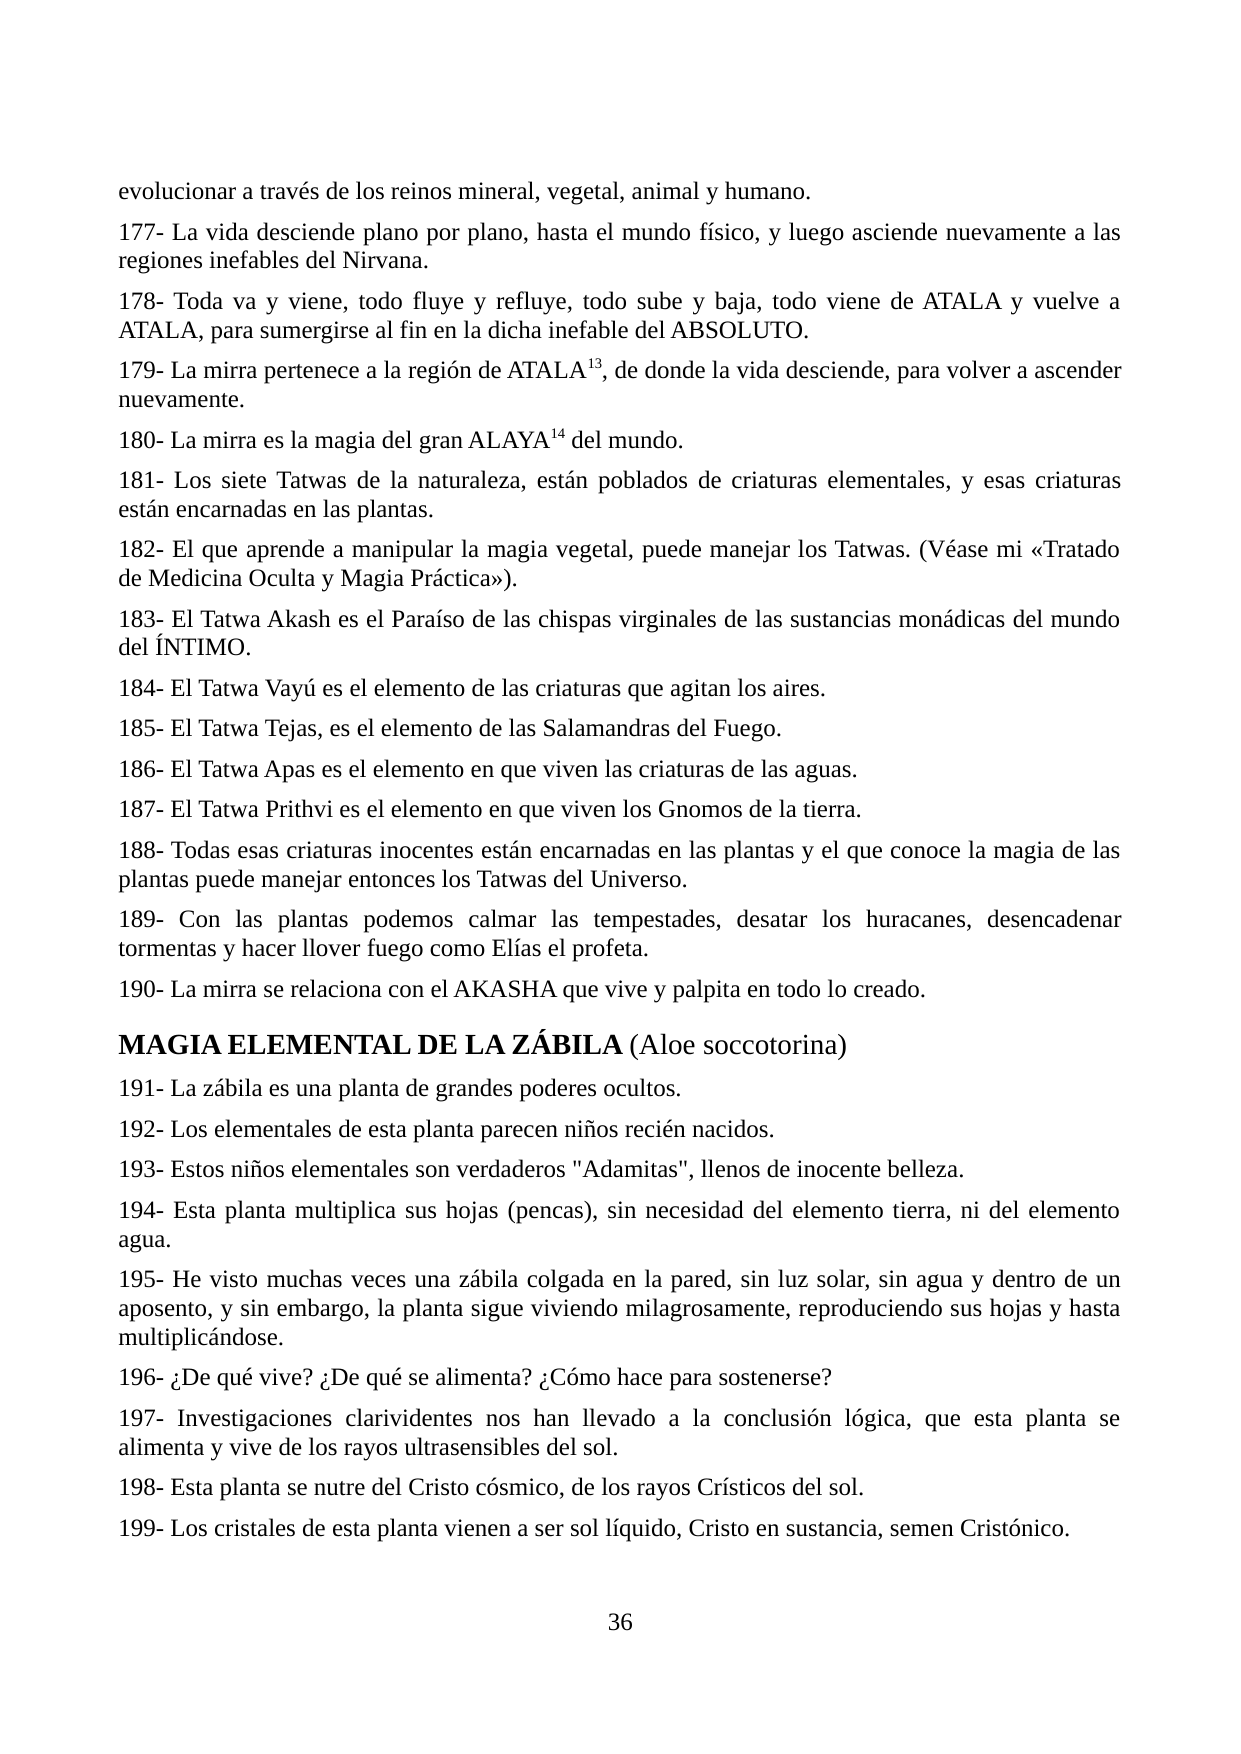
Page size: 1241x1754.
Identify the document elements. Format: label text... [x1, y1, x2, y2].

text 179- La mirra pertenece a la región de ATALA, de donde la vida desciende, para volver a ascender nuevamente. [118, 355, 1122, 413]
text 185- El Tatwa Tejas, es el elemento de las Salamandras del Fuego. [118, 713, 1122, 742]
text 186- El Tatwa Apas es el elemento en que viven las criaturas de las aguas. [118, 754, 1122, 783]
text 197- Investigaciones clarividentes nos han llevado a la conclusión lógica, que esta planta se alimenta y vive de los rayos ultrasensibles del sol. [118, 1403, 1122, 1460]
text 177- La vida desciende plano por plano, hasta el mundo físico, y luego asciende nuevamente a las regiones inefables del Nirvana. [118, 217, 1122, 274]
text 183- El Tatwa Akash es el Paraíso de las chispas virginales de las sustancias monádicas del mundo del ÍNTIMO. [118, 604, 1122, 661]
text 190- La mirra se relaciona con el AKASHA que vive y palpita en todo lo creado. [118, 974, 1122, 1002]
text 193- Estos niños elementales son verdaderos "Adamitas", llenos de inocente belleza. [118, 1154, 1122, 1183]
text 195- He visto muchas veces una zábila colgada en la pared, sin luz solar, sin agua y dentro de un aposento, y sin embargo, la planta sigue viviendo milagrosamente, reproduciendo sus hojas y hasta multiplicándose. [118, 1264, 1122, 1351]
text 187- El Tatwa Prithvi es el elemento en que viven los Gnomos de la tierra. [118, 794, 1122, 823]
text 188- Todas esas criaturas inocentes están encarnadas en las plantas y el que conoce la magia de las plantas puede manejar entonces los Tatwas del Universo. [118, 835, 1122, 893]
text 178- Toda va y viene, todo fluye y refluye, todo sube y baja, todo viene de ATALA y vuelve a ATALA, para sumergirse al fin en la dicha inefable del ABSOLUTO. [118, 286, 1122, 344]
text 180- La mirra es la magia del gran ALAYA del mundo. [118, 425, 1122, 453]
text 192- Los elementales de esta planta parecen niños recién nacidos. [118, 1114, 1122, 1143]
text 182- El que aprende a manipular la magia vegetal, puede manejar los Tatwas. (Véase mi «Tratado de Medicina Oculta y Magia Práctica»). [118, 534, 1122, 592]
text 181- Los siete Tatwas de la naturaleza, están poblados de criaturas elementales, y esas criaturas están encarnadas en las plantas. [118, 465, 1122, 523]
text 198- Esta planta se nutre del Cristo cósmico, de los rayos Crísticos del sol. [118, 1472, 1122, 1501]
text 184- El Tatwa Vayú es el elemento de las criaturas que agitan los aires. [118, 673, 1122, 702]
text 196- ¿De qué vive? ¿De qué se alimenta? ¿Cómo hace para sostenerse? [118, 1362, 1122, 1391]
text 194- Esta planta multiplica sus hojas (pencas), sin necesidad del elemento tierra, ni del elemento agua. [118, 1195, 1122, 1252]
subtitle MAGIA ELEMENTAL DE LA ZÁBILA (Aloe soccotorina) [118, 1027, 1122, 1061]
text 189- Con las plantas podemos calmar las tempestades, desatar los huracanes, desencadenar tormentas y hacer llover fuego como Elías el profeta. [118, 904, 1122, 962]
text 199- Los cristales de esta planta vienen a ser sol líquido, Cristo en sustancia, semen Cristónico. [118, 1513, 1122, 1541]
text 191- La zábila es una planta de grandes poderes ocultos. [118, 1073, 1122, 1102]
text evolucionar a través de los reinos mineral, vegetal, animal y humano. [118, 176, 1122, 205]
